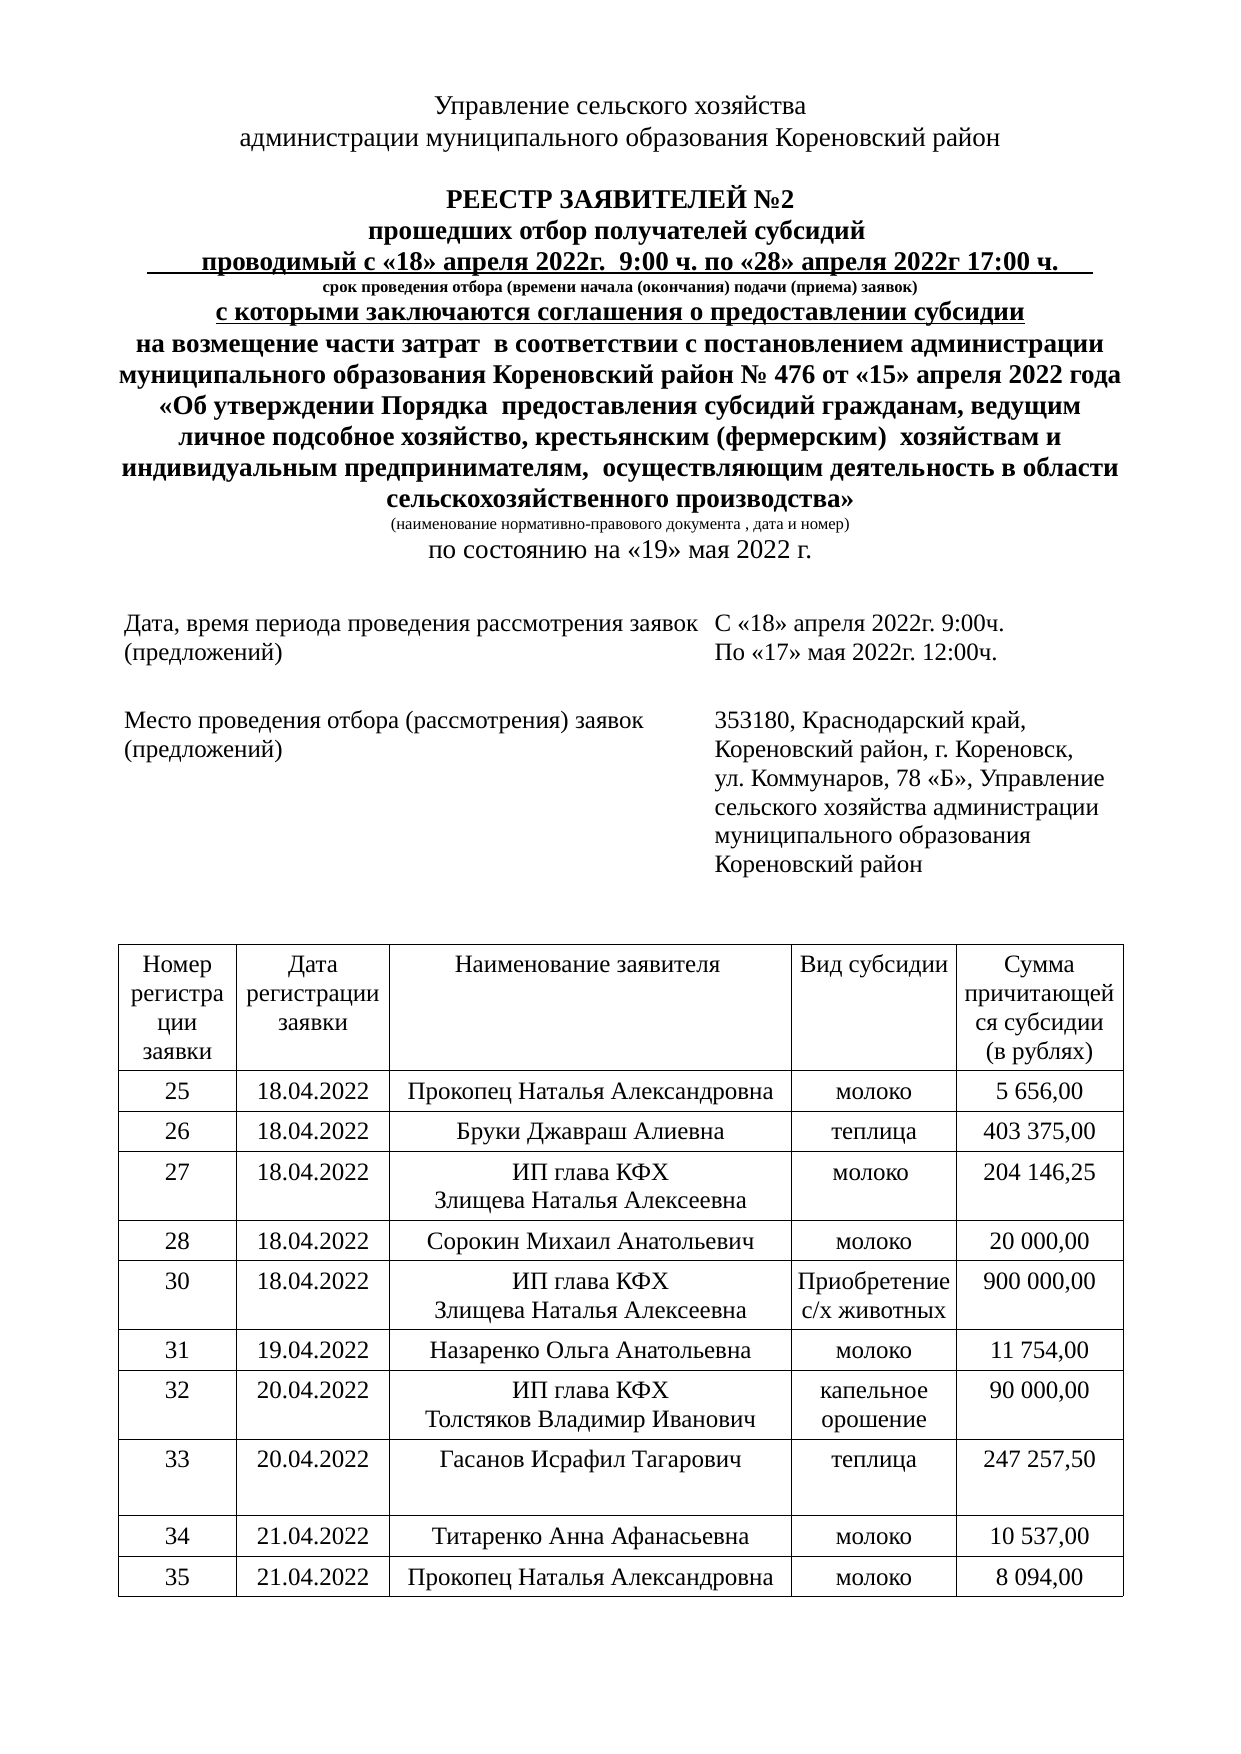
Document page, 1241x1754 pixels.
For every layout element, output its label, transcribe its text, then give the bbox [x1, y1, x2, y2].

table_cell 10 537,00 [957, 1516, 1123, 1556]
table_cell 26 [119, 1112, 236, 1151]
table_cell ИП глава КФХ Толстяков Владимир Иванович [390, 1371, 791, 1439]
table_cell молоко [792, 1330, 956, 1370]
text проводимый с «18» апреля 2022г. 9:00 ч. по «28» апреля 2022г 17:00 ч. [118, 245, 1122, 276]
table_cell 247 257,50 [957, 1440, 1123, 1515]
table_cell Назаренко Ольга Анатольевна [390, 1330, 791, 1370]
text по состоянию на «19» мая 2022 г. [118, 533, 1122, 564]
table_cell 20.04.2022 [237, 1440, 389, 1515]
text (наименование нормативно-правового документа , дата и номер) [118, 513, 1122, 533]
table_cell 19.04.2022 [237, 1330, 389, 1370]
text с которыми заключаются соглашения о предоставлении субсидии [118, 296, 1122, 327]
table_cell теплица [792, 1112, 956, 1151]
table_cell молоко [792, 1516, 956, 1556]
table_cell 18.04.2022 [237, 1152, 389, 1220]
table_header Дата, время периода проведения рассмотрения заявок (предложений) [118, 602, 708, 671]
table_cell 21.04.2022 [237, 1557, 389, 1596]
table_cell 20 000,00 [957, 1221, 1123, 1260]
text на возмещение части затрат в соответствии с постановлением администрации муниципального образования Кореновский район № 476 от «15» апреля 2022 года «Об утверждении Порядка предоставления субсидий гражданам, ведущим личное подсобное хозяйство, крестьянским (фермерским) хозяйствам и индивидуальным предпринимателям, осуществляющим деятельность в области сельскохозяйственного производства» [118, 327, 1122, 513]
table_cell Прокопец Наталья Александровна [390, 1071, 791, 1111]
table_cell молоко [792, 1221, 956, 1260]
table_cell ИП глава КФХ Злищева Наталья Алексеевна [390, 1152, 791, 1220]
table_header Дата регистрации заявки [237, 945, 389, 1070]
table_cell 900 000,00 [957, 1261, 1123, 1329]
table_cell 11 754,00 [957, 1330, 1123, 1370]
table_cell 34 [119, 1516, 236, 1556]
table_cell 18.04.2022 [237, 1261, 389, 1329]
text РЕЕСТР ЗАЯВИТЕЛЕЙ №2 [118, 183, 1122, 214]
table_cell 18.04.2022 [237, 1071, 389, 1111]
table_cell 32 [119, 1371, 236, 1439]
table_cell 21.04.2022 [237, 1516, 389, 1556]
table_cell Сорокин Михаил Анатольевич [390, 1221, 791, 1260]
text прошедших отбор получателей субсидий [118, 214, 1122, 245]
table_cell Прокопец Наталья Александровна [390, 1557, 791, 1596]
table_cell 5 656,00 [957, 1071, 1123, 1111]
table_cell 353180, Краснодарский край, Кореновский район, г. Кореновск, ул. Коммунаров, 78 «Б», Управление сельского хозяйства администрации муниципального образования Кореновский район [709, 671, 1128, 884]
table_cell 31 [119, 1330, 236, 1370]
table_header Вид субсидии [792, 945, 956, 1070]
table_cell Место проведения отбора (рассмотрения) заявок (предложений) [118, 671, 708, 884]
table_cell 30 [119, 1261, 236, 1329]
table_header Номер регистрации заявки [119, 945, 236, 1070]
table_cell 35 [119, 1557, 236, 1596]
table_cell 27 [119, 1152, 236, 1220]
text срок проведения отбора (времени начала (окончания) подачи (приема) заявок) [118, 276, 1122, 296]
table_cell молоко [792, 1071, 956, 1111]
table_cell молоко [792, 1152, 956, 1220]
table_cell 28 [119, 1221, 236, 1260]
table_cell молоко [792, 1557, 956, 1596]
table_cell ИП глава КФХ Злищева Наталья Алексеевна [390, 1261, 791, 1329]
table_cell капельное орошение [792, 1371, 956, 1439]
text администрации муниципального образования Кореновский район [118, 121, 1122, 152]
table_cell Гасанов Исрафил Тагарович [390, 1440, 791, 1515]
table_cell Бруки Джавраш Алиевна [390, 1112, 791, 1151]
table_cell 8 094,00 [957, 1557, 1123, 1596]
table_cell 33 [119, 1440, 236, 1515]
table_cell Титаренко Анна Афанасьевна [390, 1516, 791, 1556]
table_cell теплица [792, 1440, 956, 1515]
table_cell 18.04.2022 [237, 1221, 389, 1260]
text Управление сельского хозяйства [118, 89, 1122, 121]
table_header Сумма причитающейся субсидии (в рублях) [957, 945, 1123, 1070]
table_cell 403 375,00 [957, 1112, 1123, 1151]
table_cell 20.04.2022 [237, 1371, 389, 1439]
table_header С «18» апреля 2022г. 9:00ч. По «17» мая 2022г. 12:00ч. [709, 602, 1128, 671]
table_cell 18.04.2022 [237, 1112, 389, 1151]
table_cell 90 000,00 [957, 1371, 1123, 1439]
table_cell Приобретение с/х животных [792, 1261, 956, 1329]
table_cell 204 146,25 [957, 1152, 1123, 1220]
table_cell 25 [119, 1071, 236, 1111]
table_header Наименование заявителя [390, 945, 791, 1070]
